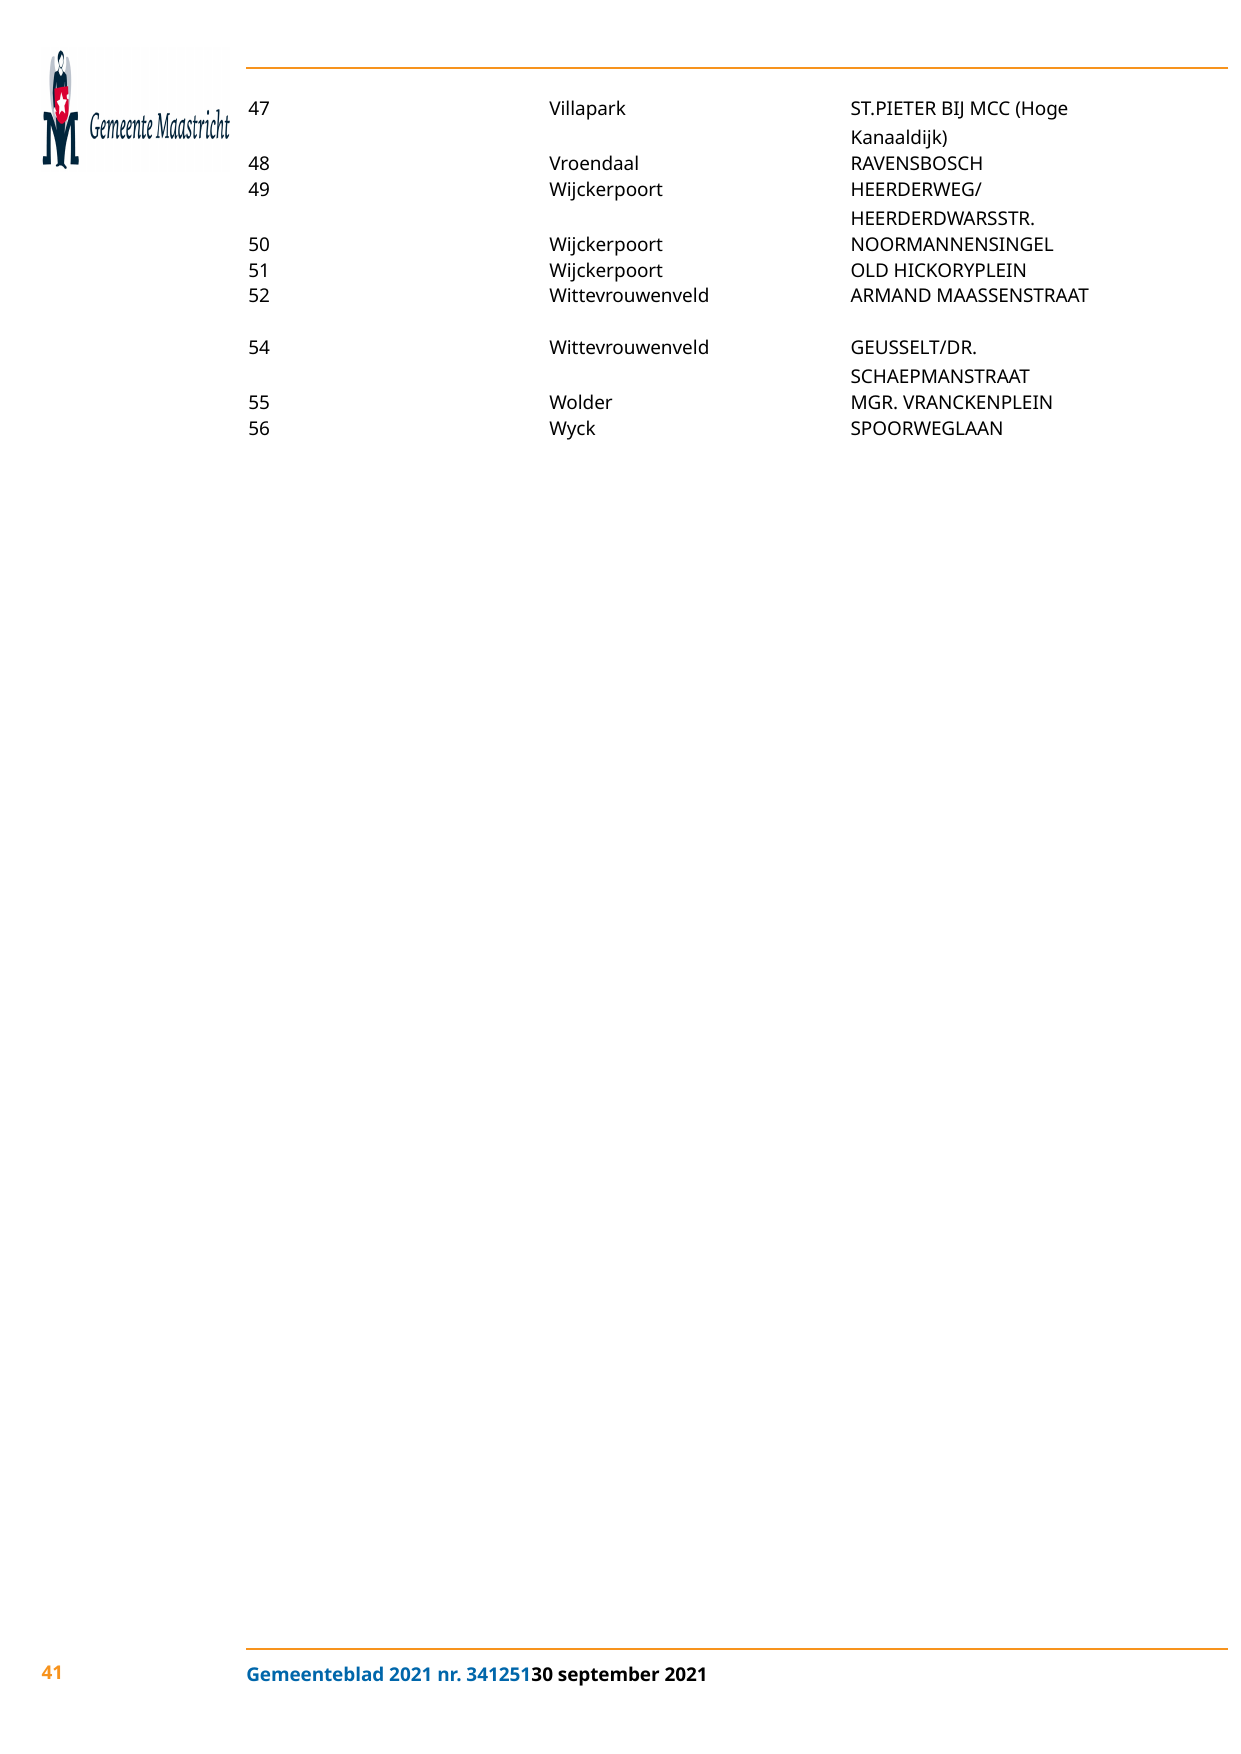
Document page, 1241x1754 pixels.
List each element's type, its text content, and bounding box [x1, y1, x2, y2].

table_cell Wijckerpoort [549, 176, 850, 231]
table_cell [248, 308, 549, 334]
table_cell Vroendaal [549, 150, 850, 176]
table_cell 51 [248, 257, 549, 283]
table_cell 48 [248, 150, 549, 176]
table_cell GEUSSELT/DR. SCHAEPMANSTRAAT [850, 334, 1152, 389]
table_cell Wijckerpoort [549, 257, 850, 283]
table_cell ARMAND MAASSENSTRAAT [850, 283, 1152, 308]
table_cell NOORMANNENSINGEL [850, 231, 1152, 257]
table_cell Wyck [549, 415, 850, 441]
table_cell 50 [248, 231, 549, 257]
picture [41, 47, 231, 172]
table_cell 54 [248, 334, 549, 389]
table_cell [549, 308, 850, 334]
table_cell 52 [248, 283, 549, 308]
table_cell 55 [248, 389, 549, 415]
table_cell HEERDERWEG/HEERDERDWARSSTR. [850, 176, 1152, 231]
table_cell Wolder [549, 389, 850, 415]
table_cell Wittevrouwenveld [549, 334, 850, 389]
table_cell SPOORWEGLAAN [850, 415, 1152, 441]
table_cell Wittevrouwenveld [549, 283, 850, 308]
table_cell 56 [248, 415, 549, 441]
table_cell 47 [248, 95, 549, 150]
table_cell ST.PIETER BIJ MCC (Hoge Kanaaldijk) [850, 95, 1152, 150]
table_cell MGR. VRANCKENPLEIN [850, 389, 1152, 415]
table_cell 49 [248, 176, 549, 231]
table_cell Wijckerpoort [549, 231, 850, 257]
table_cell RAVENSBOSCH [850, 150, 1152, 176]
table_cell OLD HICKORYPLEIN [850, 257, 1152, 283]
table_cell [850, 308, 1152, 334]
table_cell Villapark [549, 95, 850, 150]
